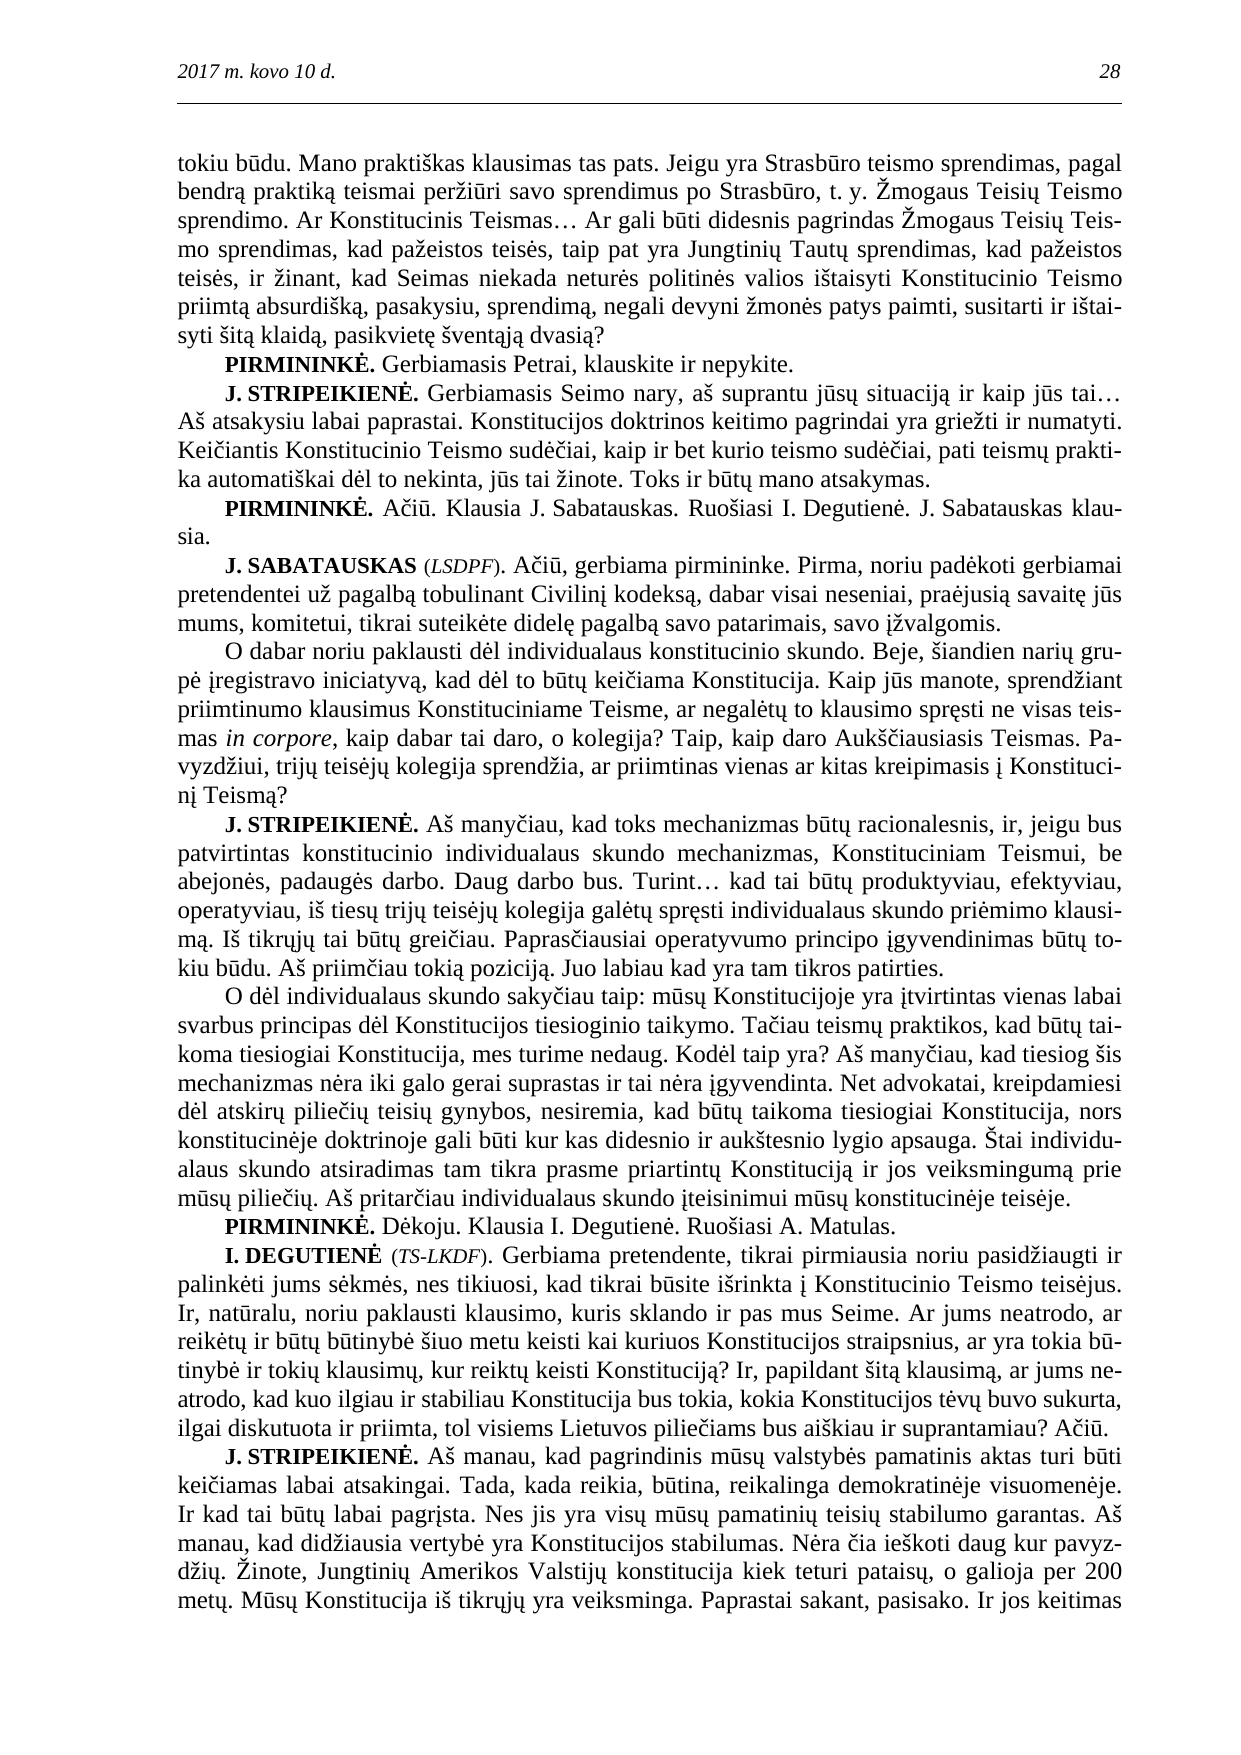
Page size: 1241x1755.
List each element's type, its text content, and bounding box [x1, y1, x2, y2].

text J. STRIPEIKIENĖ. Ger­bia­ma­sis Sei­mo na­ry, aš su­pran­tu jū­sų si­tu­a­ci­ją ir kaip jūs tai… Aš at­sa­ky­siu la­bai pa­pras­tai. Kon­sti­tu­ci­jos dok­tri­nos kei­ti­mo pa­grin­dai yra griež­ti ir nu­ma­ty­ti. Kei­čian­tis Kon­sti­tu­ci­nio Teis­mo su­dė­čiai, kaip ir bet ku­rio teis­mo su­dė­čiai, pa­ti teis­mų prak­ti­ka au­to­ma­tiš­kai dėl to ne­kin­ta, jūs tai ži­no­te. Toks ir bū­tų ma­no at­sa­ky­mas. [177, 378, 1122, 493]
text PIRMININKĖ. Ačiū. Klau­sia J. Sa­ba­taus­kas. Ruo­šia­si I. De­gu­tie­nė. J. Sa­ba­taus­kas klau­sia. [177, 493, 1122, 550]
text J. SABATAUSKAS (LSDPF). Ačiū, ger­bia­ma pir­mi­nin­ke. Pir­ma, no­riu pa­dė­ko­ti ger­bia­mai pre­ten­den­tei už pa­gal­bą to­bu­li­nant Ci­vi­li­nį ko­dek­są, da­bar vi­sai ne­se­niai, pra­ėju­sią sa­vai­tę jūs mums, ko­mi­te­tui, tik­rai su­tei­kė­te di­de­lę pa­gal­bą sa­vo pa­ta­ri­mais, sa­vo įžval­go­mis. [177, 550, 1122, 636]
text PIRMININKĖ. Dė­ko­ju. Klau­sia I. De­gu­tie­nė. Ruo­šia­si A. Ma­tu­las. [177, 1211, 1122, 1240]
text I. DEGUTIENĖ (TS-LKDF). Ger­bia­ma pre­ten­den­te, tik­rai pir­miau­sia no­riu pa­si­džiaug­ti ir pa­lin­kė­ti jums sėk­mės, nes ti­kiuo­si, kad tik­rai bū­si­te iš­rink­ta į Kon­sti­tu­ci­nio Teis­mo tei­sė­jus. Ir, na­tū­ra­lu, no­riu pa­klaus­ti klau­si­mo, ku­ris sklan­do ir pas mus Sei­me. Ar jums ne­at­ro­do, ar rei­kė­tų ir bū­tų bū­ti­ny­bė šiuo me­tu keis­ti kai ku­riuos Kon­sti­tu­ci­jos straips­nius, ar yra to­kia bū­ti­ny­bė ir to­kių klau­si­mų, kur reik­tų keis­ti Kon­sti­tu­ci­ją? Ir, pa­pil­dant ši­tą klau­si­mą, ar jums ne­at­ro­do, kad kuo il­giau ir sta­bi­liau Kon­sti­tu­ci­ja bus to­kia, ko­kia Kon­sti­tu­ci­jos tė­vų bu­vo su­kur­ta, il­gai dis­ku­tuo­ta ir pri­im­ta, tol vi­siems Lie­tu­vos pi­lie­čiams bus aiš­kiau ir su­pran­ta­miau? Ačiū. [177, 1240, 1122, 1441]
text J. STRIPEIKIENĖ. Aš ma­nau, kad pa­grin­di­nis mū­sų vals­ty­bės pa­ma­ti­nis ak­tas tu­ri bū­ti kei­čia­mas la­bai at­sa­kin­gai. Ta­da, ka­da rei­kia, bū­ti­na, rei­ka­lin­ga de­mo­kra­tinėje vi­suo­me­nė­je. Ir kad tai bū­tų la­bai pa­grįs­ta. Nes jis yra vi­sų mū­sų pa­ma­ti­nių tei­sių sta­bi­lu­mo ga­ran­tas. Aš ma­nau, kad di­džiau­sia ver­ty­bė yra Kon­sti­tu­ci­jos sta­bi­lu­mas. Nė­ra čia ieš­ko­ti daug kur pa­vyz­džių. Ži­no­te, Jung­ti­nių Ame­ri­kos Vals­ti­jų kon­sti­tu­ci­ja kiek te­tu­ri pa­tai­sų, o ga­lio­ja per 200 me­tų. Mū­sų Kon­sti­tu­ci­ja iš tik­rų­jų yra veiks­min­ga. Pa­pras­tai sa­kant, pa­si­sa­ko. Ir jos kei­ti­mas [177, 1441, 1122, 1614]
text PIRMININKĖ. Ger­bia­ma­sis Pet­rai, klaus­ki­te ir ne­py­ki­te. [177, 349, 1122, 378]
text O da­bar no­riu pa­klaus­ti dėl in­di­vi­du­a­laus kon­sti­tu­ci­nio skun­do. Be­je, šian­dien na­rių gru­pė įre­gist­ra­vo ini­cia­ty­vą, kad dėl to bū­tų kei­čia­ma Kon­sti­tu­ci­ja. Kaip jūs ma­no­te, spren­džiant pri­im­ti­nu­mo klau­si­mus Kon­sti­tu­ci­nia­me Teis­me, ar ne­ga­lė­tų to klau­si­mo spręs­ti ne vi­sas teis­mas in cor­po­re, kaip da­bar tai da­ro, o ko­le­gi­ja? Taip, kaip da­ro Aukš­čiau­sia­sis Teis­mas. Pa­vyz­džiui, tri­jų tei­sė­jų ko­le­gi­ja spren­džia, ar pri­im­ti­nas vie­nas ar ki­tas krei­pi­ma­sis į Kon­sti­tu­ci­nį Teis­mą? [177, 636, 1122, 809]
text to­kiu bū­du. Ma­no prak­tiš­kas klau­si­mas tas pats. Jei­gu yra Stras­bū­ro teis­mo spren­di­mas, pa­gal ben­drą prak­ti­ką teis­mai per­žiū­ri sa­vo spren­di­mus po Stras­bū­ro, t. y. Žmo­gaus Tei­sių Teis­mo spren­di­mo. Ar Kon­sti­tu­ci­nis Teis­mas… Ar ga­li bū­ti di­des­nis pa­grin­das Žmo­gaus Tei­sių Teis­mo spren­di­mas, kad pa­žeis­tos tei­sės, taip pat yra Jung­ti­nių Tau­tų spren­di­mas, kad pa­žeis­tos tei­sės, ir ži­nant, kad Sei­mas nie­ka­da ne­tu­rės po­li­ti­nės va­lios iš­tai­sy­ti Kon­sti­tu­ci­nio Teis­mo pri­im­tą ab­sur­diš­ką, pa­sa­ky­siu, spren­di­mą, ne­ga­li de­vy­ni žmo­nės pa­tys pa­im­ti, su­si­tar­ti ir iš­tai­sy­ti ši­tą klai­dą, pa­si­kvie­tę šven­tą­ją dva­sią? [177, 148, 1122, 349]
text J. STRIPEIKIENĖ. Aš ma­ny­čiau, kad toks me­cha­niz­mas bū­tų ra­cio­na­les­nis, ir, jei­gu bus pa­tvir­tin­tas kon­sti­tu­ci­nio in­di­vi­du­a­laus skun­do me­cha­niz­mas, Kon­sti­tu­ci­niam Teis­mui, be abe­jo­nės, pa­dau­gės dar­bo. Daug dar­bo bus. Tu­rint… kad tai bū­tų pro­duk­ty­viau, efek­ty­viau, ope­ra­ty­viau, iš tie­sų tri­jų tei­sė­jų ko­le­gi­ja ga­lė­tų spręs­ti in­di­vi­du­a­laus skun­do pri­ėmi­mo klau­si­mą. Iš tik­rų­jų tai bū­tų grei­čiau. Pa­pras­čiau­siai ope­ra­ty­vu­mo prin­ci­po įgy­ven­di­ni­mas bū­tų to­kiu bū­du. Aš pri­im­čiau to­kią po­zi­ci­ją. Juo la­biau kad yra tam tik­ros pa­tir­ties. [177, 809, 1122, 981]
text O dėl in­di­vi­du­a­laus skun­do sa­ky­čiau taip: mū­sų Kon­sti­tu­ci­jo­je yra įtvir­tin­tas vie­nas la­bai svar­bus prin­ci­pas dėl Kon­sti­tu­ci­jos tie­sio­gi­nio tai­ky­mo. Ta­čiau teis­mų prak­ti­kos, kad bū­tų tai­ko­ma tie­sio­giai Kon­sti­tu­ci­ja, mes tu­ri­me ne­daug. Ko­dėl taip yra? Aš ma­ny­čiau, kad tie­siog šis me­cha­niz­mas nė­ra iki ga­lo ge­rai su­pras­tas ir tai nė­ra įgy­ven­din­ta. Net ad­vo­ka­tai, kreip­da­mie­si dėl at­ski­rų pi­lie­čių tei­sių gy­ny­bos, ne­si­re­mia, kad bū­tų tai­ko­ma tie­sio­giai Kon­sti­tu­ci­ja, nors kon­sti­tu­ci­nė­je dok­tri­no­je ga­li bū­ti kur kas di­des­nio ir aukš­tes­nio ly­gio ap­sau­ga. Štai in­di­vi­du­a­laus skun­do at­si­ra­di­mas tam tik­ra pras­me pri­ar­tin­tų Kon­sti­tu­ci­ją ir jos veiks­min­gu­mą prie mū­sų pi­lie­čių. Aš pri­tar­čiau in­di­vi­du­a­laus skun­do įtei­si­ni­mui mū­sų kon­sti­tu­ci­nė­je tei­sė­je. [177, 981, 1122, 1211]
